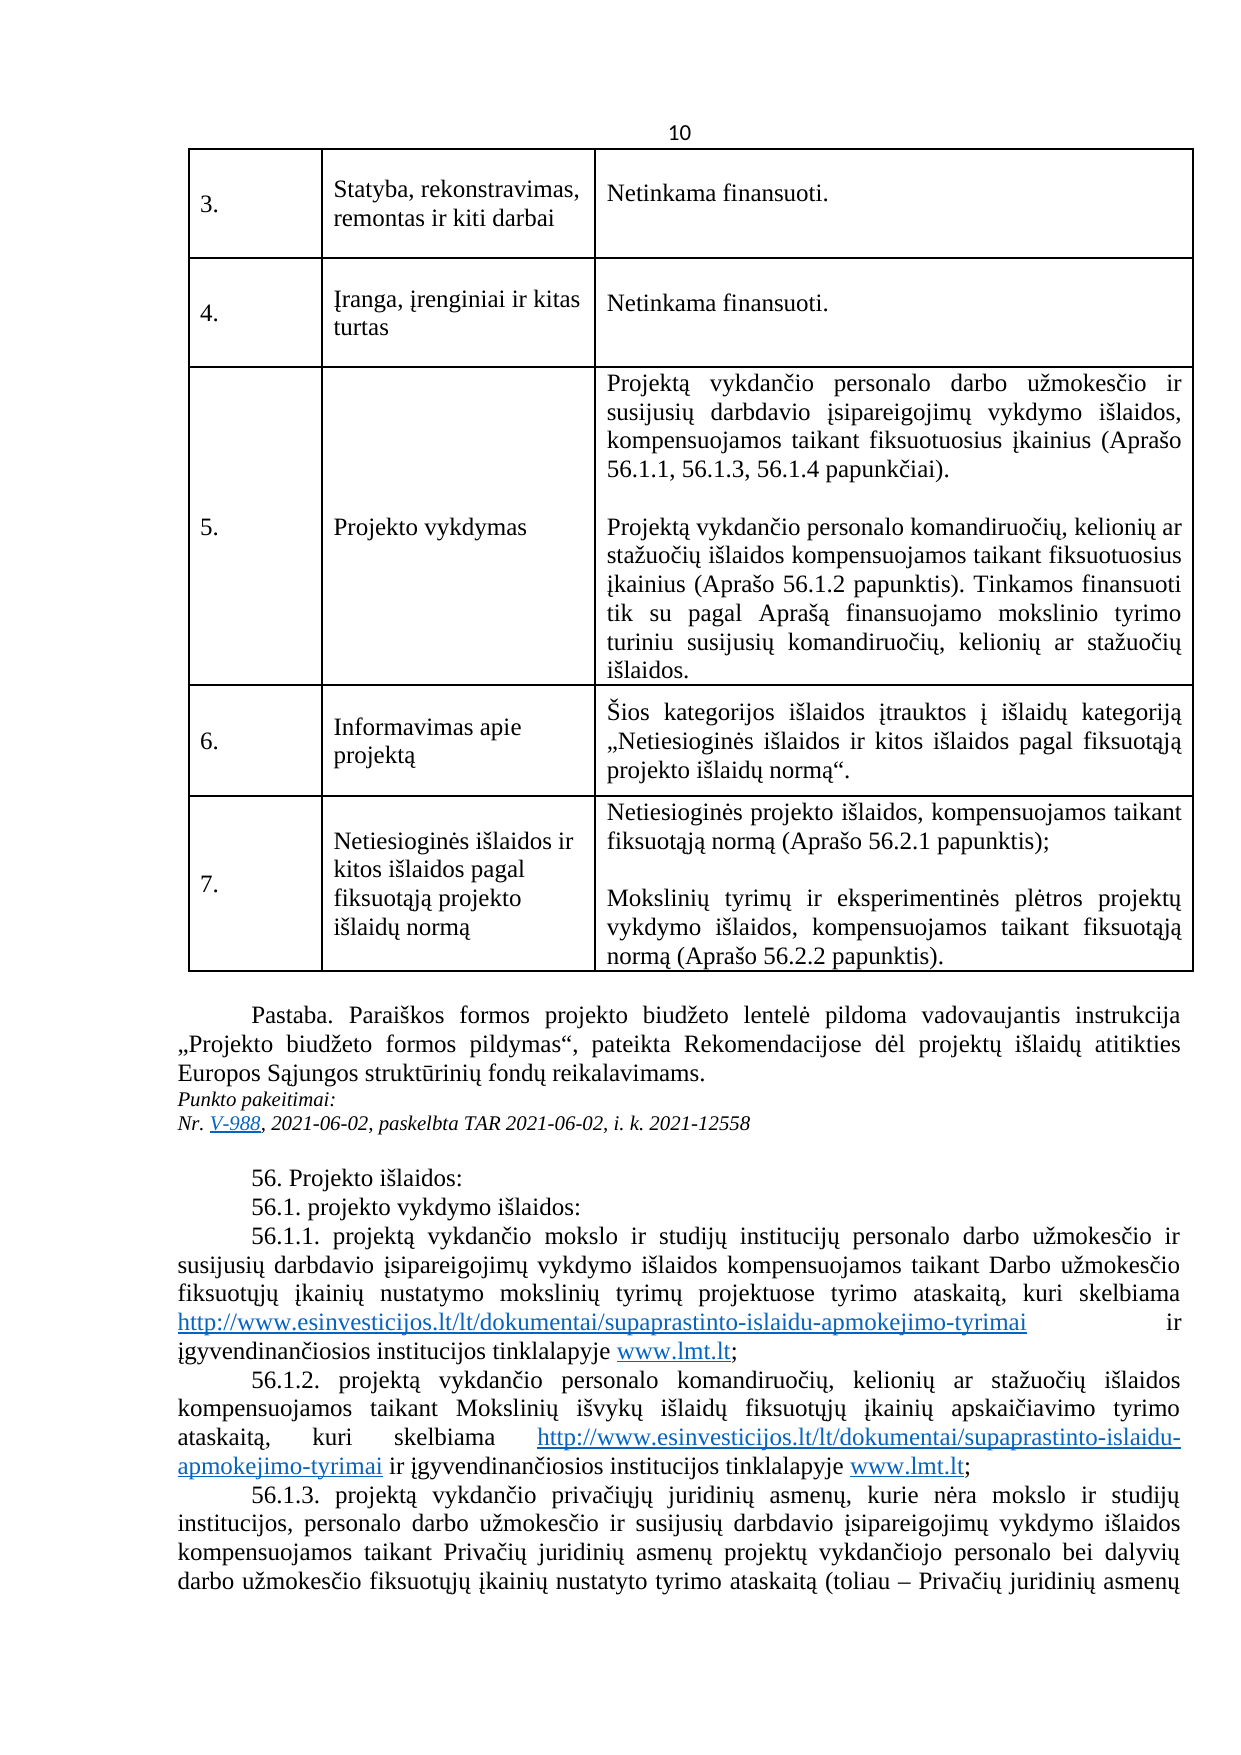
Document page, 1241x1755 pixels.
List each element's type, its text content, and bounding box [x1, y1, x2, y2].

text 56.1.2. projektą vykdančio personalo komandiruočių, kelionių ar stažuočių išlaidos kompensuojamos taikant Mokslinių išvykų išlaidų fiksuotųjų įkainių apskaičiavimo tyrimo ataskaitą, kuri skelbiama http://www.esinvesticijos.lt/lt/dokumentai/supaprastinto-islaidu-apmokejimo-tyrimai ir įgyvendinančiosios institucijos tinklalapyje www.lmt.lt; [177, 1365, 1181, 1480]
table_cell Šios kategorijos išlaidos įtrauktos į išlaidų kategoriją „Netiesioginės išlaidos ir kitos išlaidos pagal fiksuotąją projekto išlaidų normą“. [596, 686, 1192, 795]
table_cell Netinkama finansuoti. [596, 259, 1192, 366]
table_cell Informavimas apie projektą [323, 686, 594, 795]
table_cell 7. [190, 797, 321, 969]
table_cell 5. [190, 368, 321, 684]
table_cell 6. [190, 686, 321, 795]
text Pastaba. Paraiškos formos projekto biudžeto lentelė pildoma vadovaujantis instrukcija „Projekto biudžeto formos pildymas“, pateikta Rekomendacijose dėl projektų išlaidų atitikties Europos Sąjungos struktūrinių fondų reikalavimams. [177, 1000, 1181, 1087]
table_cell Netiesioginės išlaidos ir kitos išlaidos pagal fiksuotąją projekto išlaidų normą [323, 797, 594, 969]
table_cell Įranga, įrenginiai ir kitas turtas [323, 259, 594, 366]
table_cell Projektą vykdančio personalo darbo užmokesčio ir susijusių darbdavio įsipareigojimų vykdymo išlaidos, kompensuojamos taikant fiksuotuosius įkainius (Aprašo 56.1.1, 56.1.3, 56.1.4 papunkčiai). Projektą vykdančio personalo komandiruočių, kelionių ar stažuočių išlaidos kompensuojamos taikant fiksuotuosius įkainius (Aprašo 56.1.2 papunktis). Tinkamos finansuoti tik su pagal Aprašą finansuojamo mokslinio tyrimo turiniu susijusių komandiruočių, kelionių ar stažuočių išlaidos. [596, 368, 1192, 684]
table_cell Netiesioginės projekto išlaidos, kompensuojamos taikant fiksuotąją normą (Aprašo 56.2.1 papunktis); Mokslinių tyrimų ir eksperimentinės plėtros projektų vykdymo išlaidos, kompensuojamos taikant fiksuotąją normą (Aprašo 56.2.2 papunktis). [596, 797, 1192, 969]
text Nr. V-988, 2021-06-02, paskelbta TAR 2021-06-02, i. k. 2021-12558 [177, 1111, 1181, 1135]
text Punkto pakeitimai: [177, 1087, 1181, 1111]
table_cell 4. [190, 259, 321, 366]
table_cell Statyba, rekonstravimas, remontas ir kiti darbai [323, 150, 594, 257]
table_cell 3. [190, 150, 321, 257]
text 56. Projekto išlaidos: [177, 1163, 1181, 1192]
text 56.1.3. projektą vykdančio privačiųjų juridinių asmenų, kurie nėra mokslo ir studijų institucijos, personalo darbo užmokesčio ir susijusių darbdavio įsipareigojimų vykdymo išlaidos kompensuojamos taikant Privačių juridinių asmenų projektų vykdančiojo personalo bei dalyvių darbo užmokesčio fiksuotųjų įkainių nustatyto tyrimo ataskaitą (toliau – Privačių juridinių asmenų [177, 1480, 1181, 1595]
table_cell Netinkama finansuoti. [596, 150, 1192, 257]
text 56.1. projekto vykdymo išlaidos: [177, 1192, 1181, 1221]
text 56.1.1. projektą vykdančio mokslo ir studijų institucijų personalo darbo užmokesčio ir susijusių darbdavio įsipareigojimų vykdymo išlaidos kompensuojamos taikant Darbo užmokesčio fiksuotųjų įkainių nustatymo mokslinių tyrimų projektuose tyrimo ataskaitą, kuri skelbiama http://www.esinvesticijos.lt/lt/dokumentai/supaprastinto-islaidu-apmokejimo-tyrimai ir įgyvendinančiosios institucijos tinklalapyje www.lmt.lt; [177, 1221, 1181, 1365]
table_cell Projekto vykdymas [323, 368, 594, 684]
